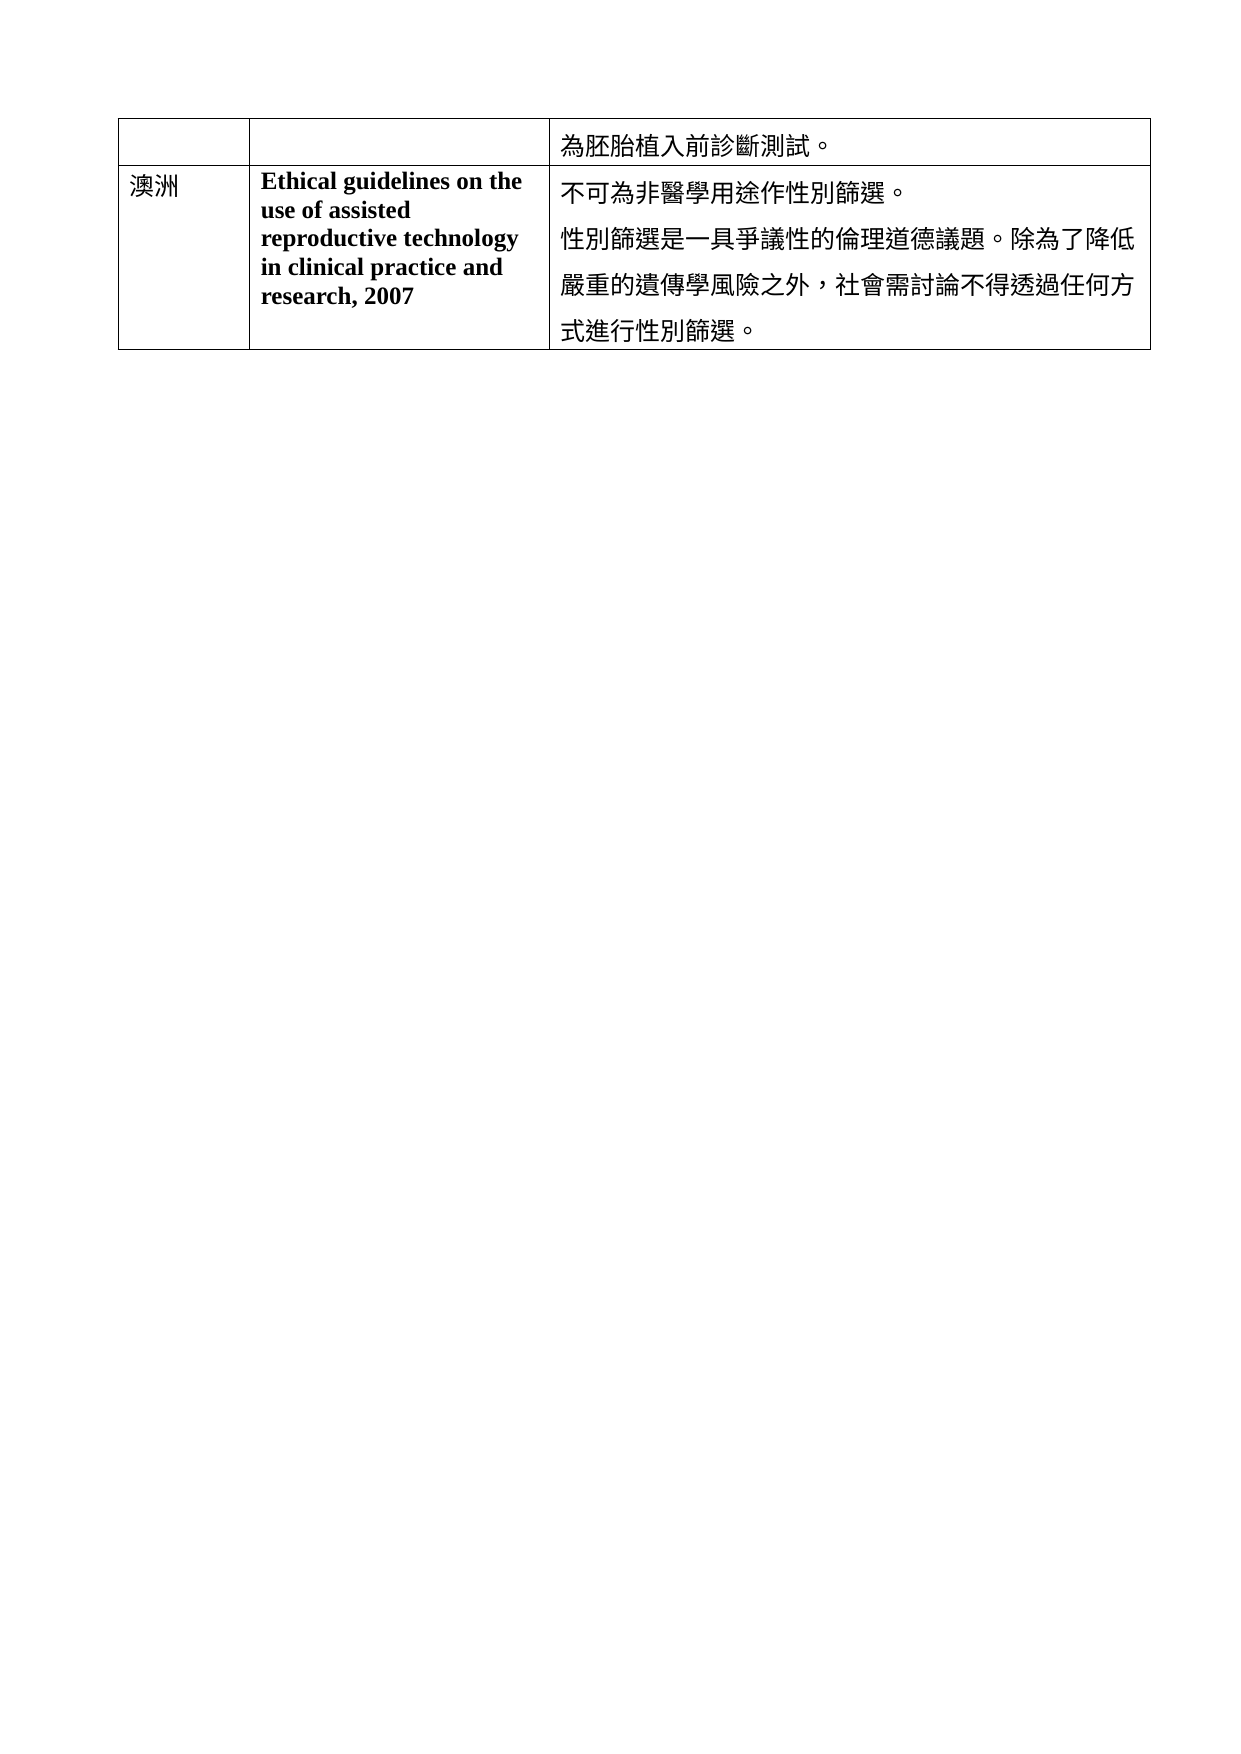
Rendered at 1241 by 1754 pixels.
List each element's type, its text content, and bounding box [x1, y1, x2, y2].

table_cell 不可為非醫學用途作性別篩選。 性別篩選是一具爭議性的倫理道德議題。除為了降低嚴重的遺傳學風險之外，社會需討論不得透過任何方式進行性別篩選。 [550, 166, 1150, 349]
table_cell [119, 119, 249, 165]
table_cell 澳洲 [119, 166, 249, 349]
table_cell [250, 119, 549, 165]
table_cell Ethical guidelines on the use of assisted reproductive technology in clinical practice and research, 2007 [250, 166, 549, 349]
table_cell 為胚胎植入前診斷測試。 [550, 119, 1150, 165]
